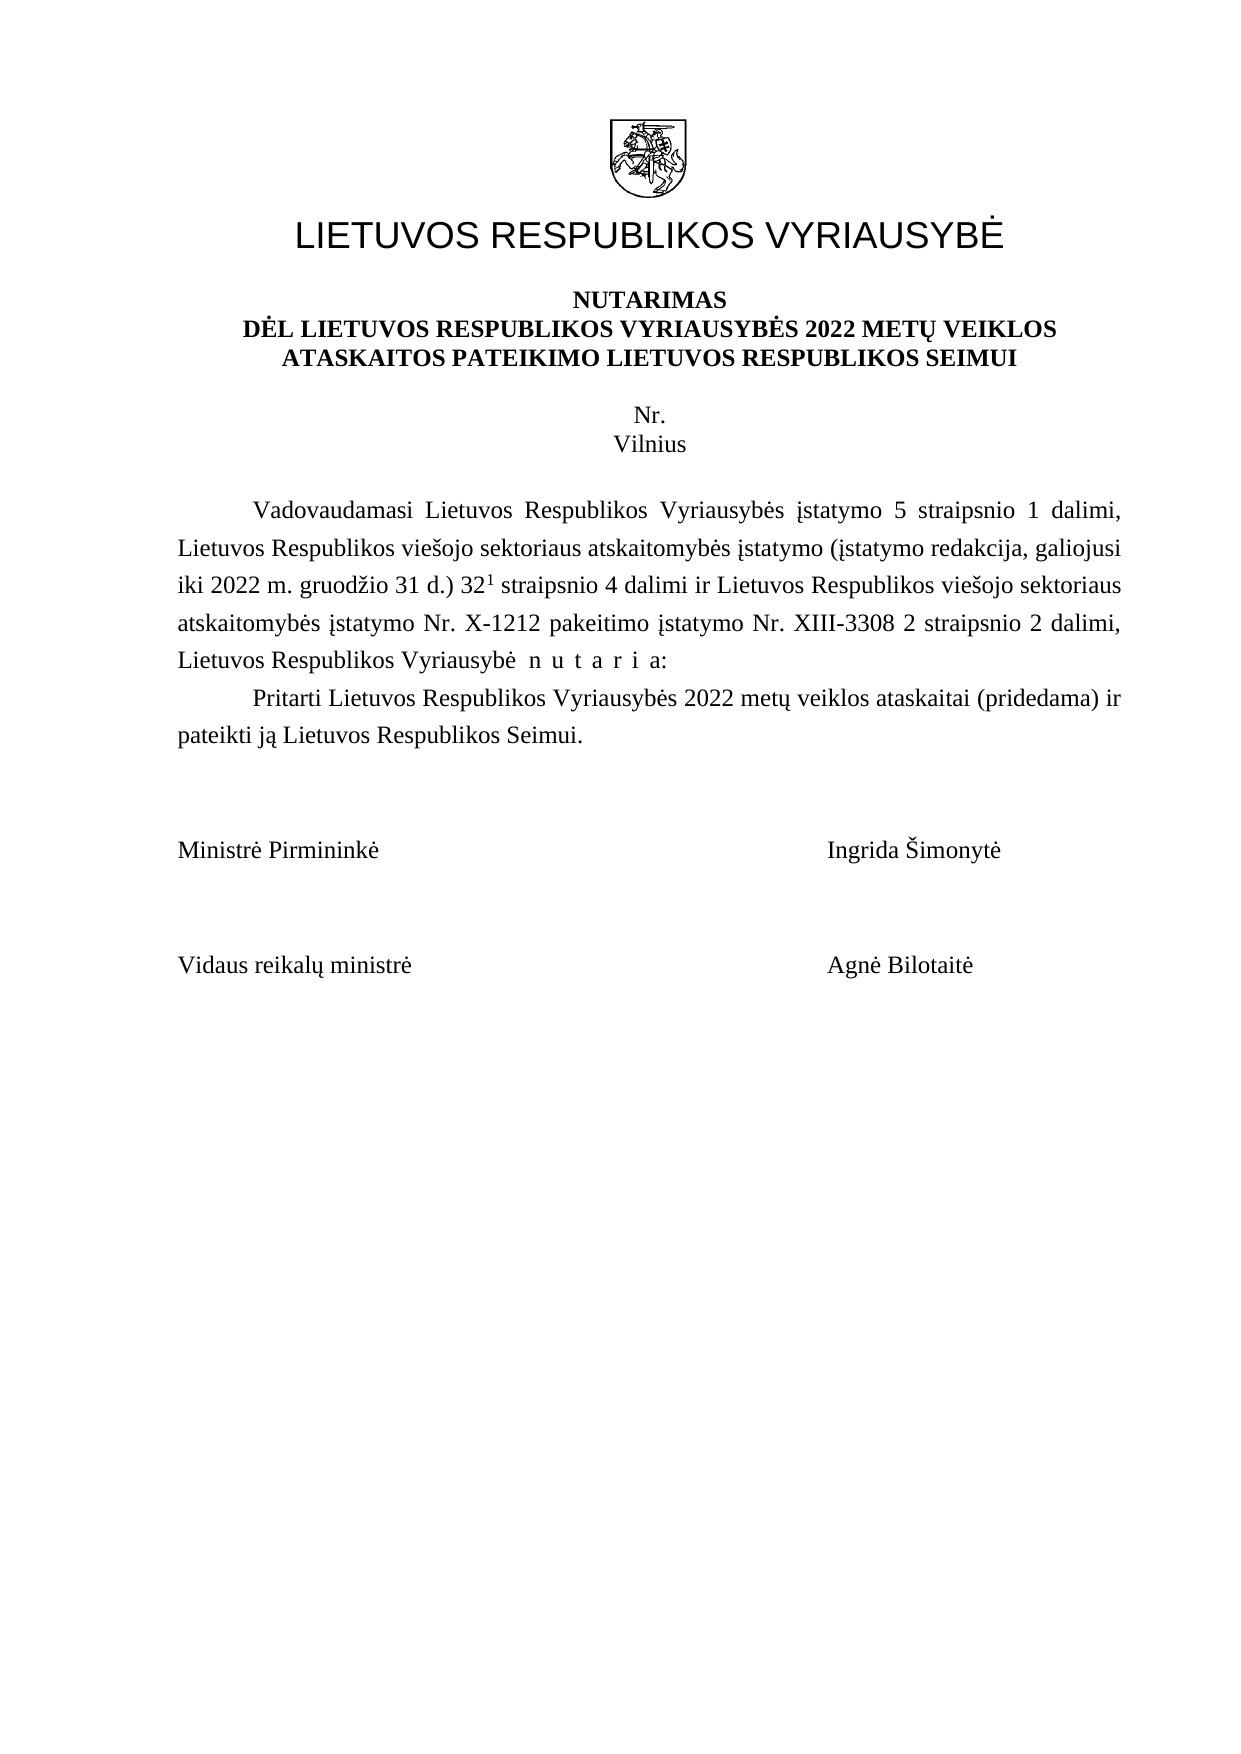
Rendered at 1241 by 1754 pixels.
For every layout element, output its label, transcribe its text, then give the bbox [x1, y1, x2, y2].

text Nr. [177, 400, 1122, 429]
text Ministrė Pirmininkė Ingrida Šimonytė [177, 835, 1122, 864]
text Vilnius [177, 429, 1122, 458]
text Pritarti Lietuvos Respublikos Vyriausybės 2022 metų veiklos ataskaitai (pridedama) ir pateikti ją Lietuvos Respublikos Seimui. [177, 674, 1122, 749]
text Vidaus reikalų ministrė Agnė Bilotaitė [177, 950, 1122, 979]
text DĖL LIETUVOS RESPUBLIKOS VYRIAUSYBĖS 2022 METŲ VEIKLOS ATASKAITOS PATEIKIMO LIETUVOS RESPUBLIKOS SEIMUI [177, 314, 1122, 372]
text Vadovaudamasi Lietuvos Respublikos Vyriausybės įstatymo 5 straipsnio 1 dalimi, Lietuvos Respublikos viešojo sektoriaus atskaitomybės įstatymo (įstatymo redakcija, galiojusi iki 2022 m. gruodžio 31 d.) 321 straipsnio 4 dalimi ir Lietuvos Respublikos viešojo sektoriaus atskaitomybės įstatymo Nr. X-1212 pakeitimo įstatymo Nr. XIII-3308 2 straipsnio 2 dalimi, Lietuvos Respublikos Vyriausybė nutaria: [177, 487, 1122, 674]
